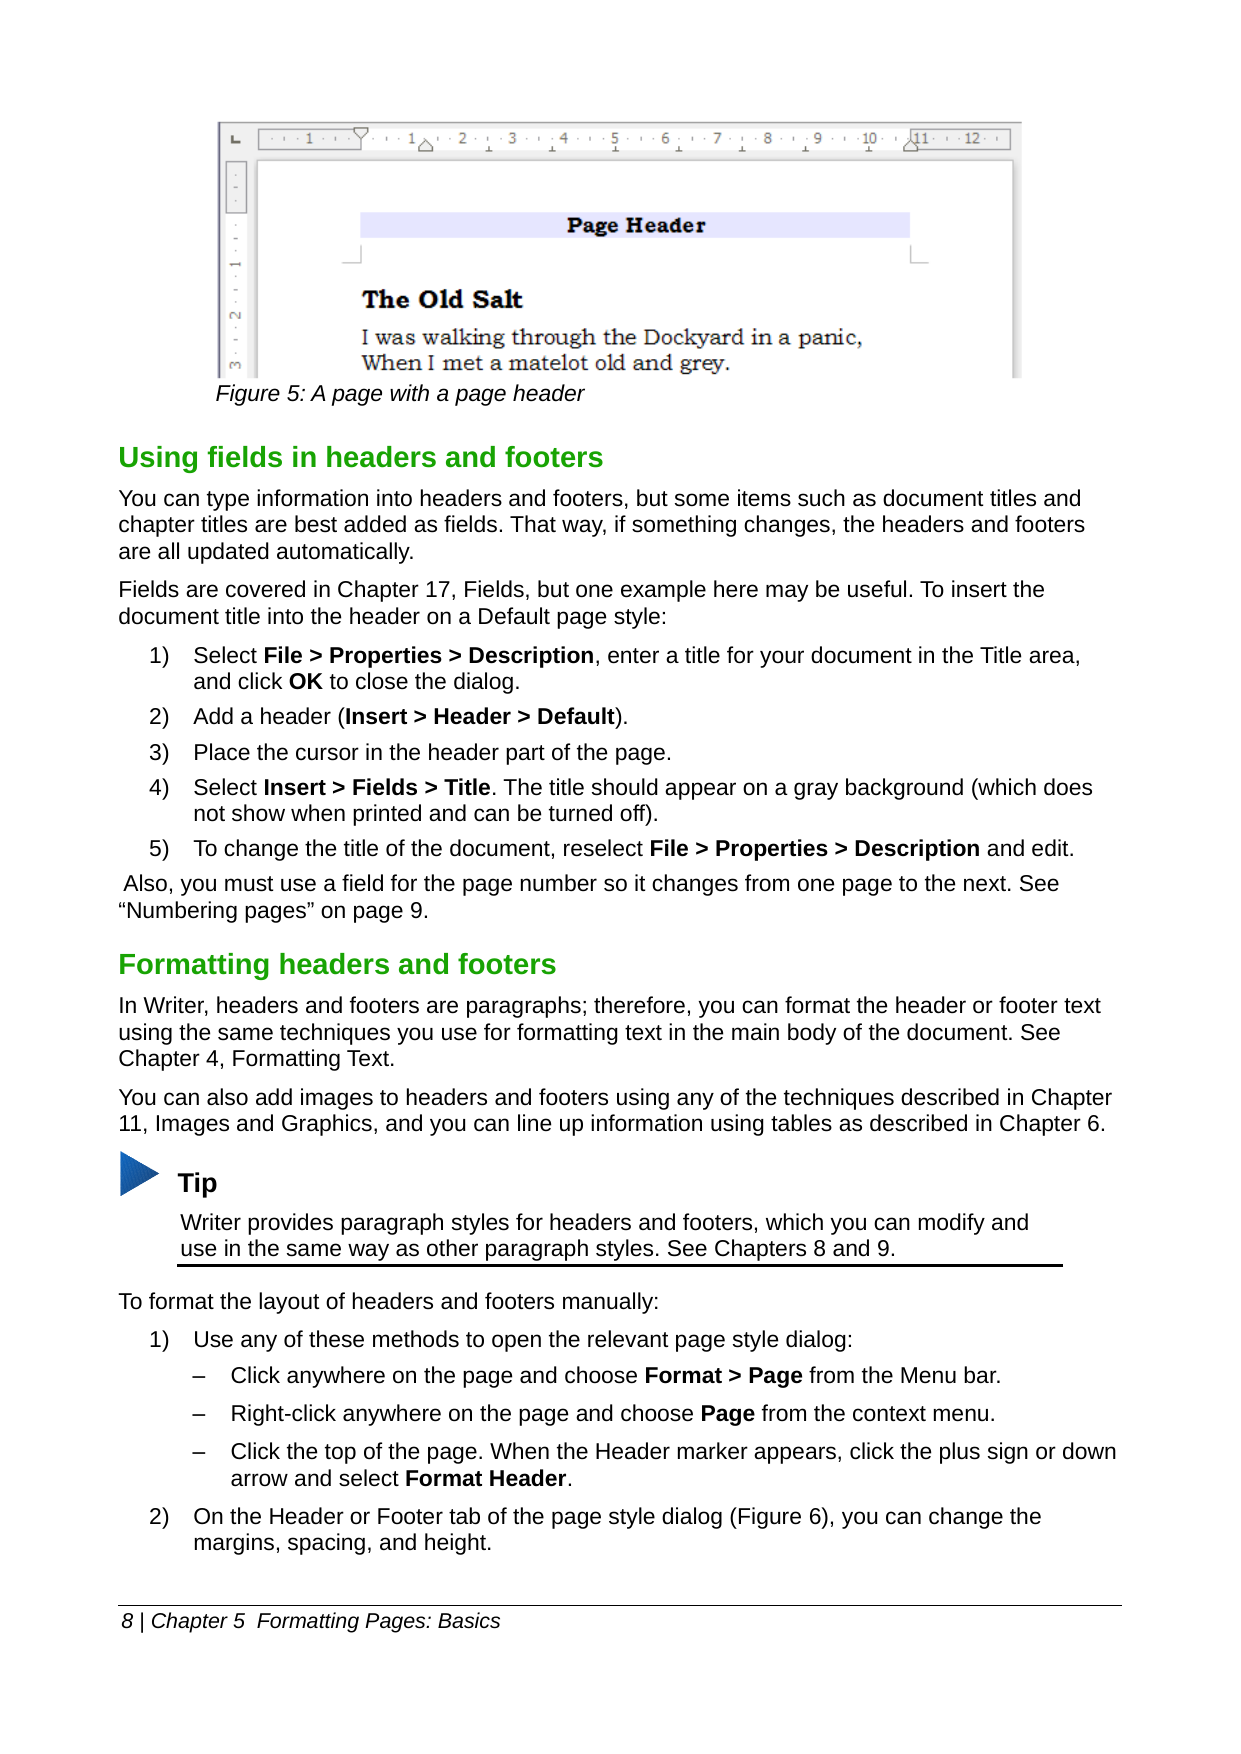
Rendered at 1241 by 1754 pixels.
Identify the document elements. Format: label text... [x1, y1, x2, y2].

text Figure 5: A page with a page header [215, 381, 1025, 407]
subtitle Tip [118, 1149, 1122, 1198]
list Select Insert > Fields > Title. The title should appear on a gray background (which does not show when printed and can be turned off). [169, 774, 1122, 826]
list Click anywhere on the page and choose Format > Page from the Menu bar. [192, 1362, 1122, 1388]
list On the Header or Footer tab of the page style dialog (Figure 6), you can change the margins, spacing, and height. [169, 1503, 1122, 1556]
list Use any of these methods to open the relevant page style dialog: [169, 1326, 1122, 1353]
text You can type information into headers and footers, but some items such as document titles and chapter titles are best added as fields. That way, if something changes, the headers and footers are all updated automatically. [118, 485, 1122, 564]
subtitle Formatting headers and footers [118, 947, 1122, 980]
list Add a header (Insert > Header > Default). [169, 703, 1122, 729]
list Select File > Properties > Description, enter a title for your document in the Title area, and click OK to close the dialog. [169, 642, 1122, 694]
text You can also add images to headers and footers using any of the techniques described in Chapter 11, Images and Graphics, and you can line up information using tables as described in Chapter 6. [118, 1084, 1122, 1136]
subtitle Using fields in headers and footers [118, 439, 1122, 473]
text In Writer, headers and footers are paragraphs; therefore, you can format the header or footer text using the same techniques you use for formatting text in the main body of the document. See Chapter 4, Formatting Text. [118, 992, 1122, 1071]
text Writer provides paragraph styles for headers and footers, which you can modify and use in the same way as other paragraph styles. See Chapters 8 and 9. [177, 1206, 1063, 1264]
list Fields are covered in Chapter 17, Fields, but one example here may be useful. To insert the document title into the header on a Default page style: [118, 576, 1122, 629]
list To change the title of the document, reselect File > Properties > Description and edit. [169, 835, 1122, 862]
list Right-click anywhere on the page and choose Page from the context menu. [192, 1400, 1122, 1426]
list Click the top of the page. When the Header marker appears, click the plus sign or down arrow and select Format Header. [192, 1438, 1122, 1491]
text To format the layout of headers and footers manually: [118, 1288, 1122, 1314]
picture [215, 118, 1025, 381]
text Also, you must use a field for the page number so it changes from one page to the next. See “Numbering pages” on page 9. [118, 870, 1122, 923]
list Place the cursor in the header part of the page. [169, 738, 1122, 765]
